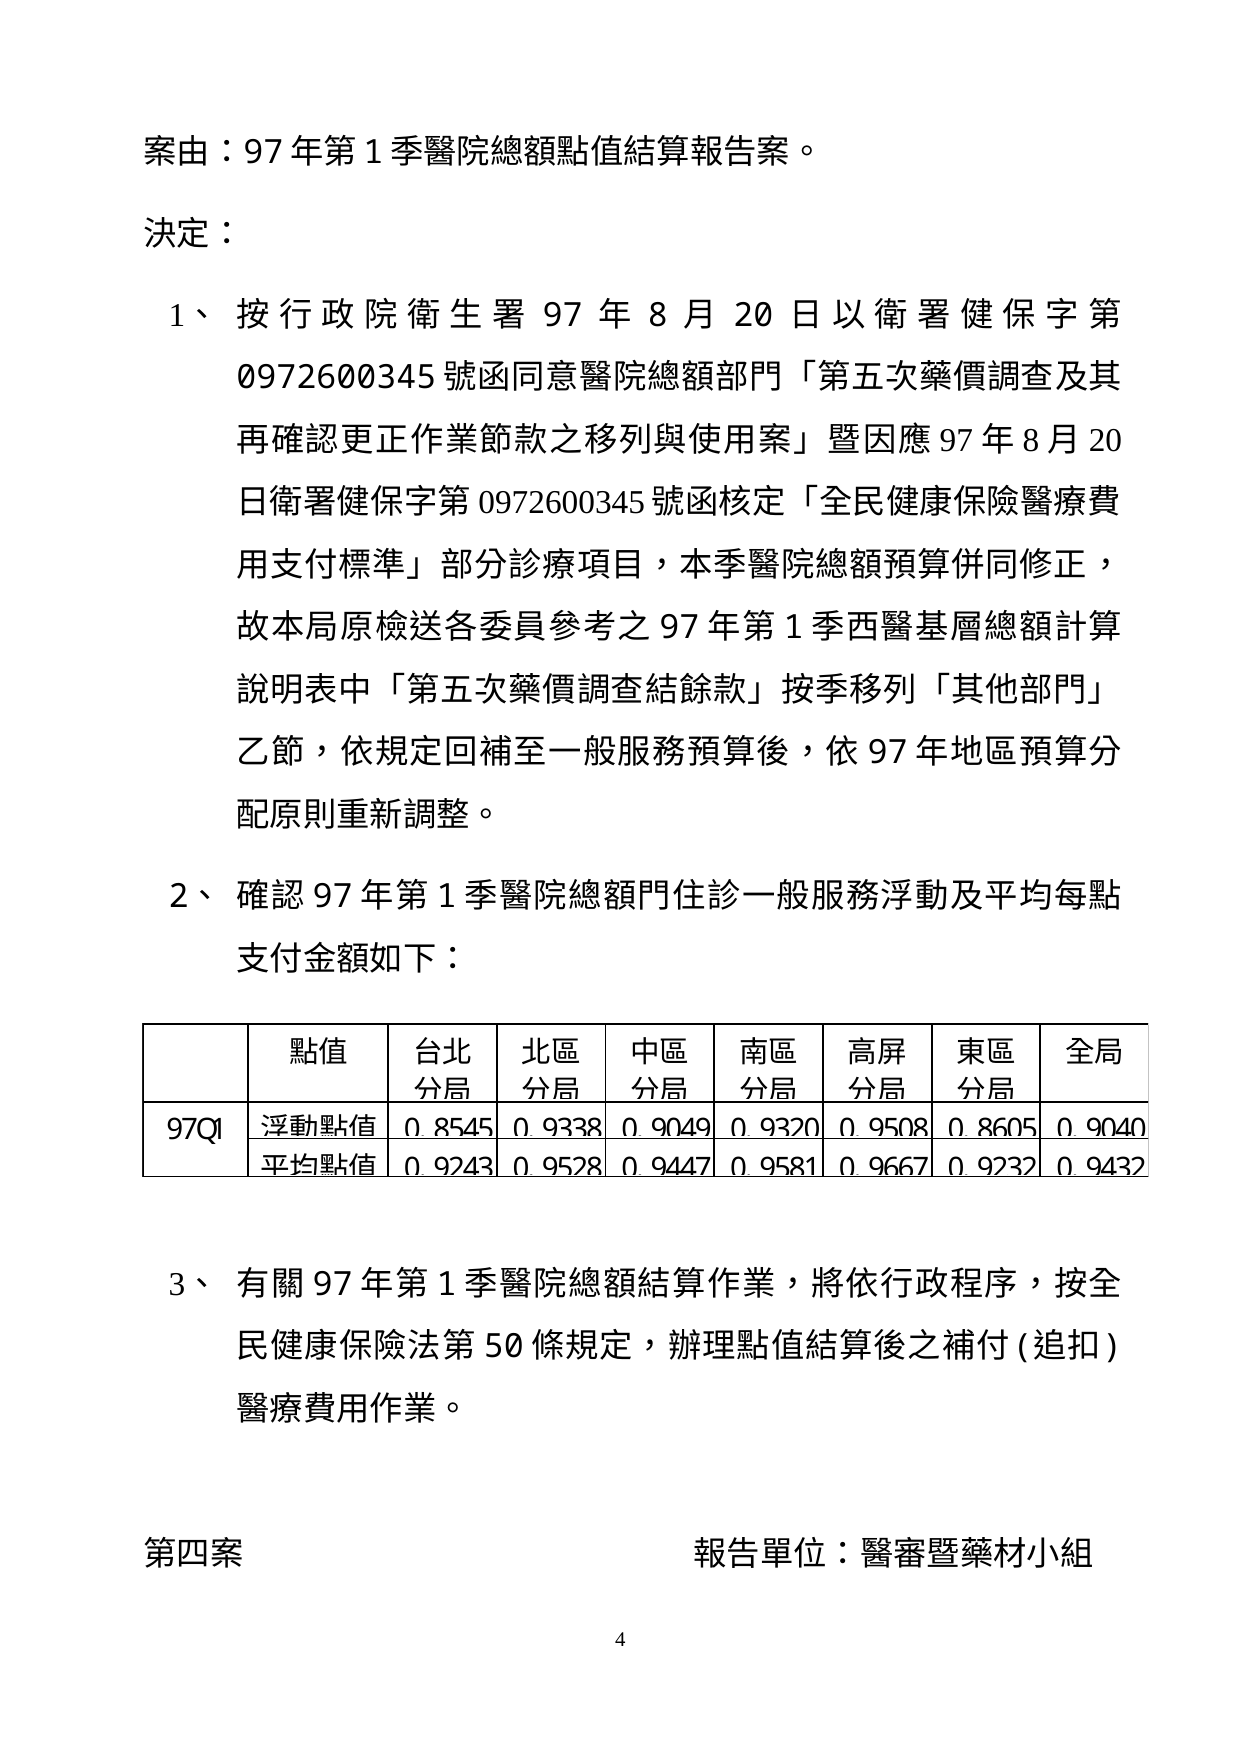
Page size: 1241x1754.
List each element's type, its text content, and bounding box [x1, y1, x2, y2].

text 案由：97年第1季醫院總額點值結算報告案。 [143, 108, 1122, 170]
list 按行政院衛生署97年8月20日以衛署健保字第0972600345號函同意醫院總額部門「第五次藥價調查及其再確認更正作業節款之移列與使用案」暨因應97年8月20日衛署健保字第0972600345號函核定「全民健康保險醫療費用支付標準」部分診療項目，本季醫院總額預算併同修正，故本局原檢送各委員參考之97年第1季西醫基層總額計算說明表中「第五次藥價調查結餘款」按季移列「其他部門」乙節，依規定回補至一般服務預算後，依97年地區預算分配原則重新調整。 [168, 270, 1122, 833]
text 第四案 報告單位：醫審暨藥材小組 [143, 1510, 1122, 1572]
list 有關97年第1季醫院總額結算作業，將依行政程序，按全民健康保險法第50條規定，辦理點值結算後之補付(追扣)醫療費用作業。 [168, 1239, 1122, 1426]
text 決定： [143, 189, 1122, 251]
list 確認97年第1季醫院總額門住診一般服務浮動及平均每點支付金額如下： [168, 851, 1122, 976]
